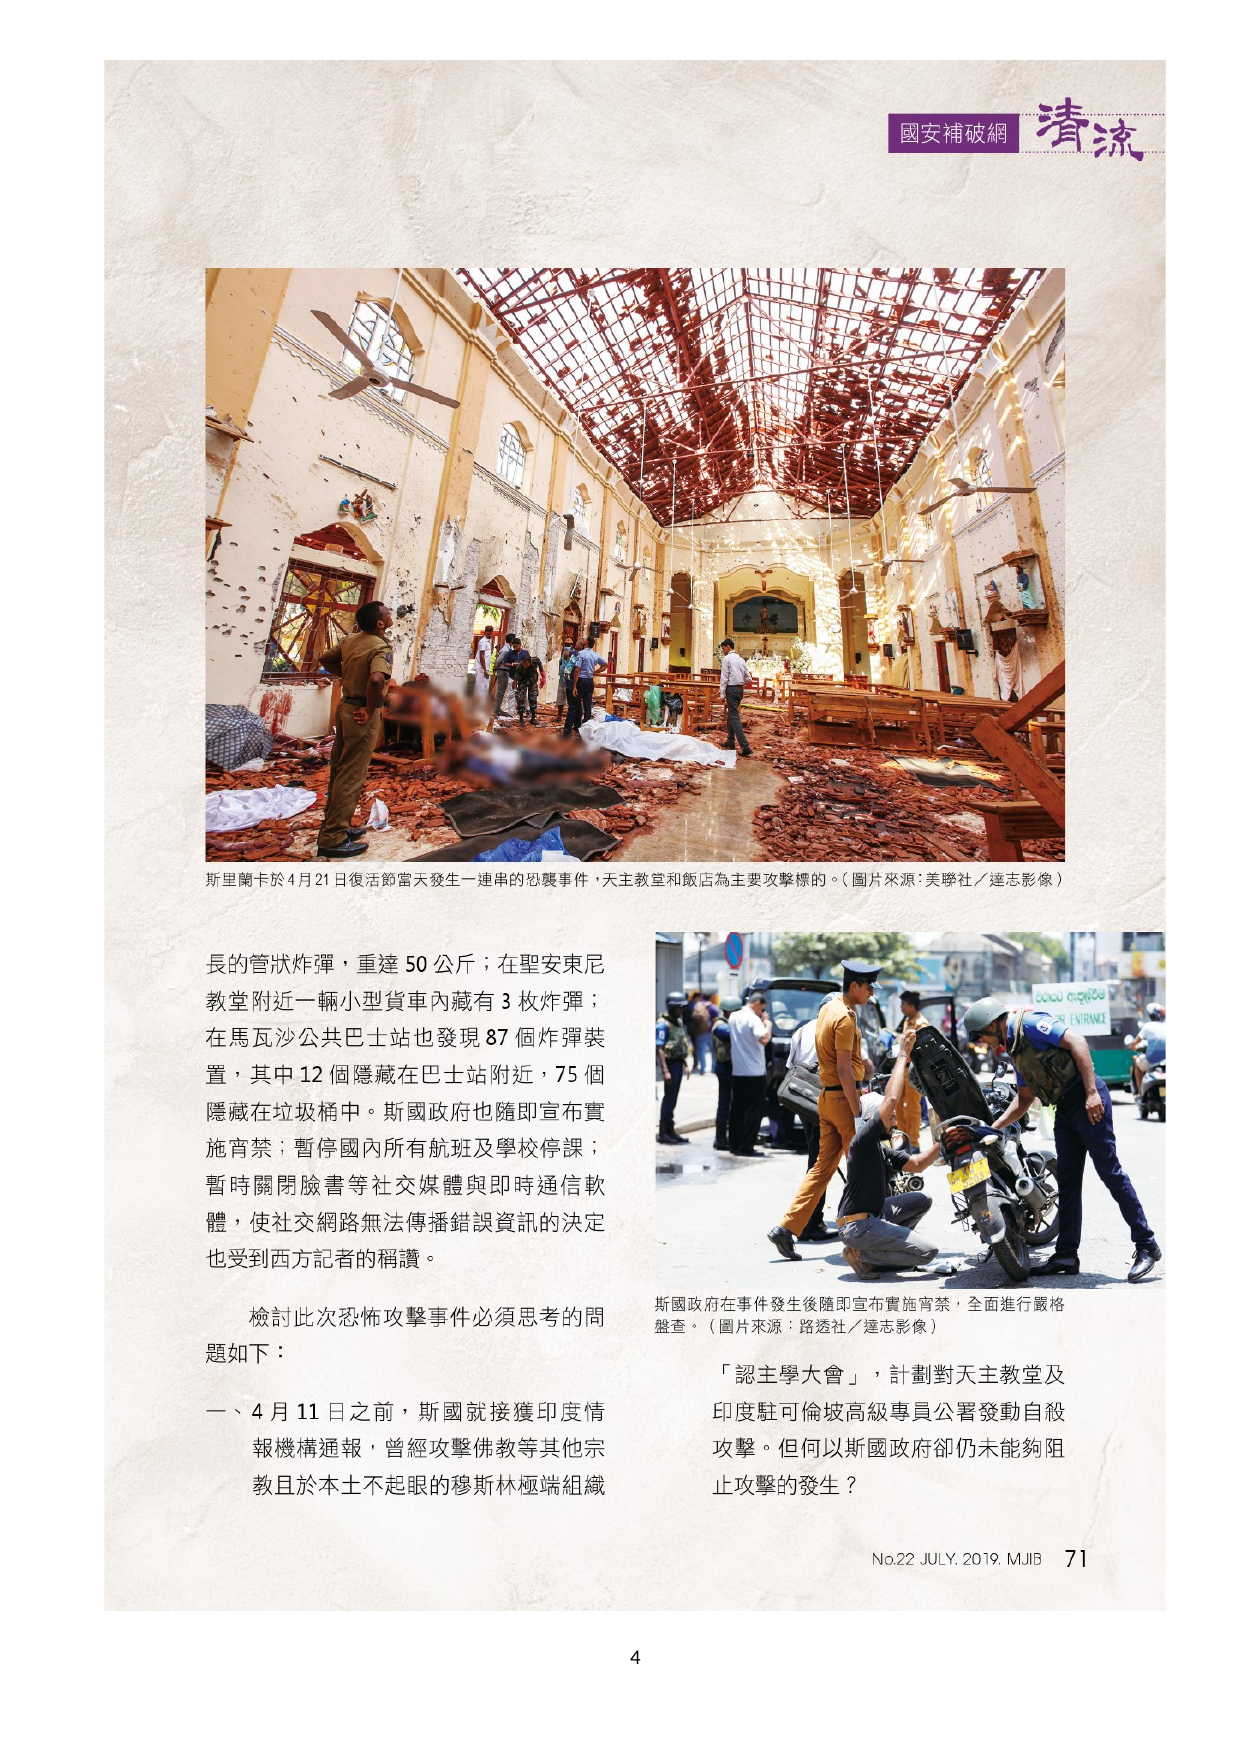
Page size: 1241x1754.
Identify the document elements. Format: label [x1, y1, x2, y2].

picture [104, 60, 1166, 1611]
